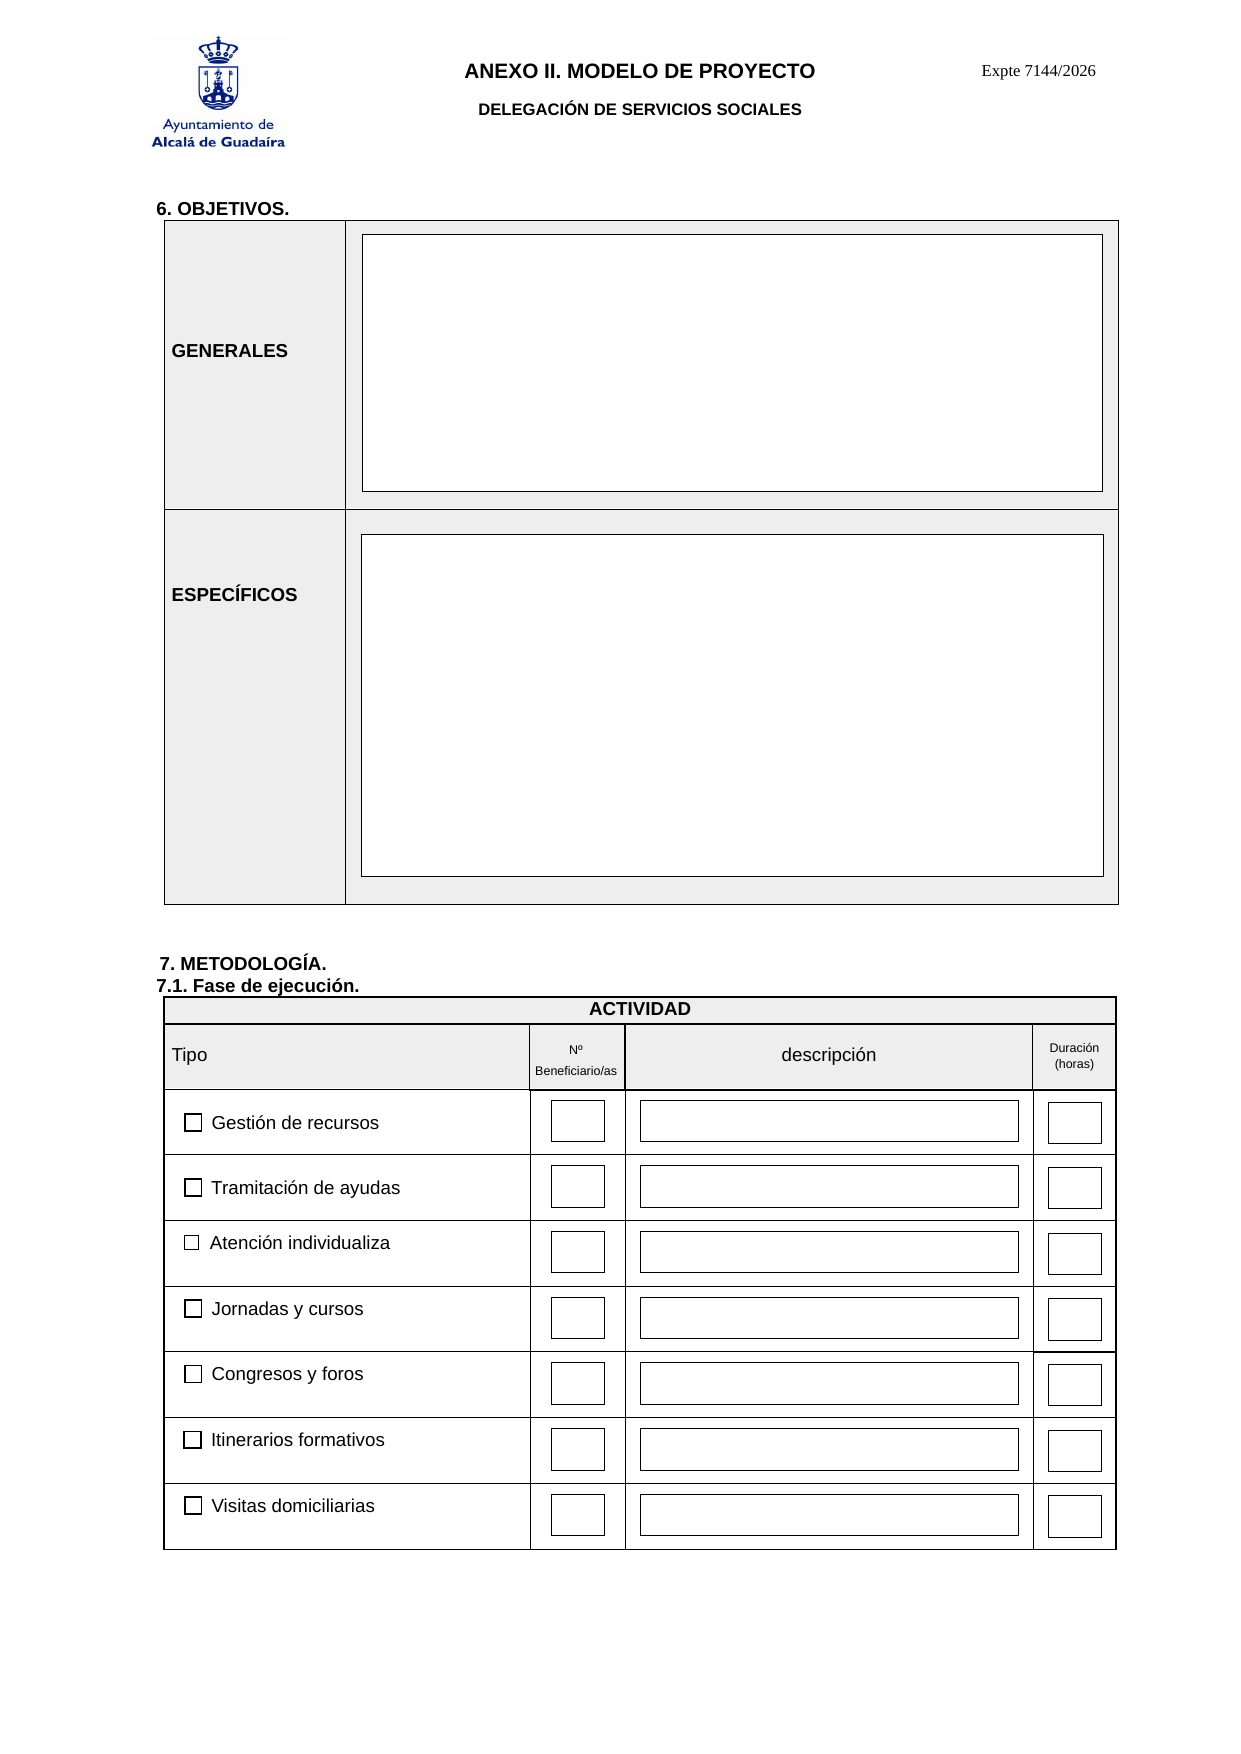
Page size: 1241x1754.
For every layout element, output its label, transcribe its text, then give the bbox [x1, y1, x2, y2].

table_cell [1034, 1221, 1115, 1286]
table_cell descripción [626, 1025, 1032, 1088]
table_cell Duración (horas) [1033, 1025, 1115, 1088]
table_header ACTIVIDAD [165, 998, 1115, 1023]
table_cell Tipo [165, 1025, 529, 1088]
table_cell [531, 1221, 625, 1286]
table_header GENERALES [165, 221, 345, 508]
table_cell [531, 1352, 625, 1417]
table_cell [1034, 1484, 1115, 1549]
table_cell [626, 1155, 1033, 1220]
table_cell [1034, 1353, 1115, 1417]
table_cell Nº Beneficiario/as [530, 1025, 624, 1088]
table_cell [1034, 1287, 1115, 1351]
text 7.1. Fase de ejecución. [156, 974, 1123, 996]
table_cell [626, 1287, 1033, 1351]
table_cell [531, 1091, 625, 1154]
table_cell [531, 1287, 625, 1351]
table_cell [531, 1418, 625, 1483]
table_cell ESPECÍFICOS [165, 510, 345, 904]
table_cell [626, 1221, 1033, 1286]
table_cell Atención individualiza [165, 1221, 530, 1286]
table_cell Jornadas y cursos [165, 1287, 530, 1351]
text 7. METODOLOGÍA. [156, 953, 1123, 974]
text 6. OBJETIVOS. [156, 198, 1123, 219]
table_cell Tramitación de ayudas [165, 1155, 530, 1220]
table_cell Gestión de recursos [165, 1090, 530, 1154]
table_cell [1034, 1418, 1115, 1483]
table_cell [626, 1352, 1033, 1417]
table_cell [1034, 1155, 1115, 1220]
table_cell Visitas domiciliarias [165, 1484, 530, 1549]
table_cell Itinerarios formativos [165, 1418, 530, 1483]
table_header [346, 221, 1118, 508]
table_cell [626, 1091, 1033, 1154]
table_cell [531, 1484, 625, 1549]
table_cell Congresos y foros [165, 1352, 530, 1417]
table_cell [626, 1484, 1033, 1549]
table_cell [626, 1418, 1033, 1483]
table_cell [531, 1155, 625, 1220]
table_cell [1034, 1091, 1115, 1154]
table_cell [346, 510, 1118, 904]
